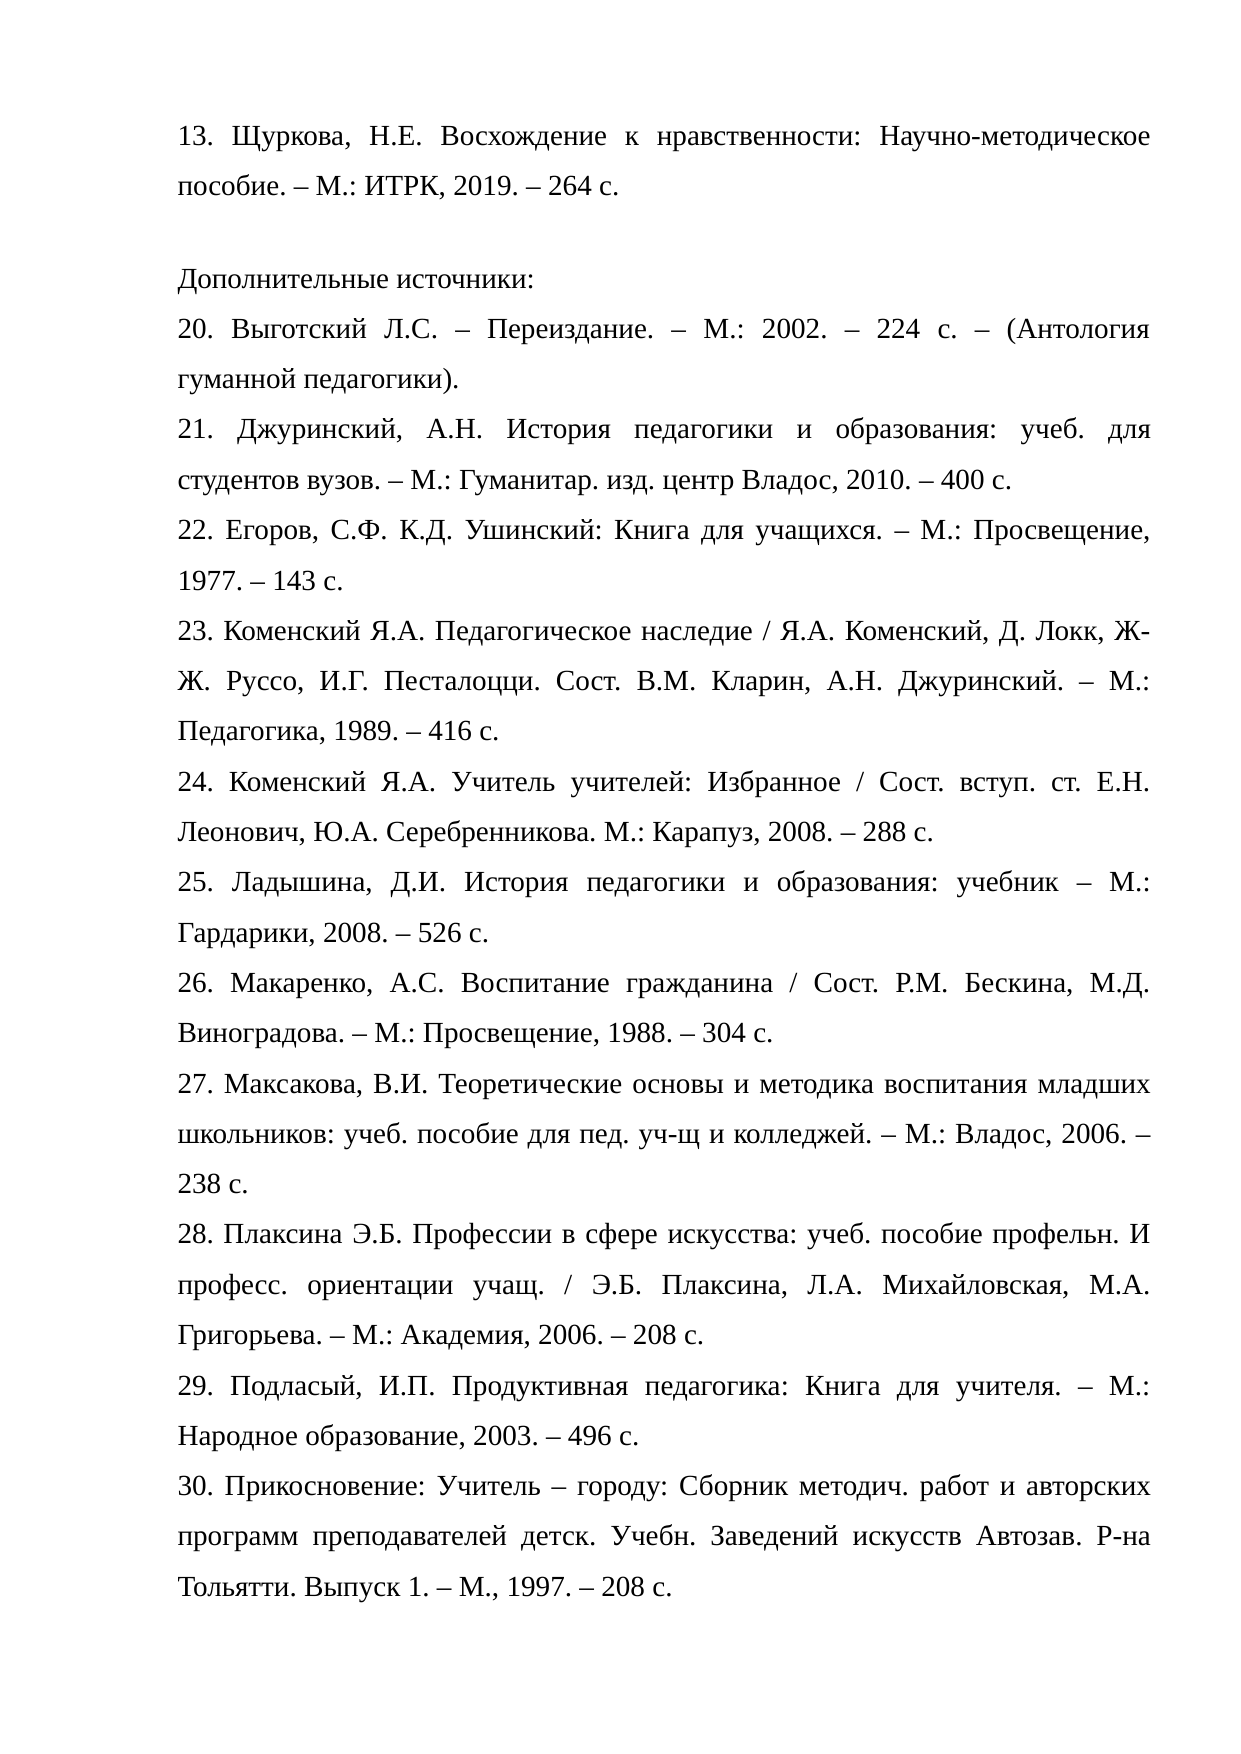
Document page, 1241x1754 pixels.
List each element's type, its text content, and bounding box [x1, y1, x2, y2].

text 29. Подласый, И.П. Продуктивная педагогика: Книга для учителя. – М.: Народное образование, 2003. – 496 с. [177, 1368, 1152, 1451]
text 20. Выготский Л.С. – Переиздание. – М.: 2002. – 224 с. – (Антология гуманной педагогики). [177, 311, 1152, 395]
text 30. Прикосновение: Учитель – городу: Сборник методич. работ и авторских программ преподавателей детск. Учебн. Заведений искусств Автозав. Р-на Тольятти. Выпуск 1. – М., 1997. – 208 с. [177, 1468, 1152, 1602]
text 23. Коменский Я.А. Педагогическое наследие / Я.А. Коменский, Д. Локк, Ж-Ж. Руссо, И.Г. Песталоцци. Сост. В.М. Кларин, А.Н. Джуринский. – М.: Педагогика, 1989. – 416 с. [177, 613, 1152, 747]
text 27. Максакова, В.И. Теоретические основы и методика воспитания младших школьников: учеб. пособие для пед. уч-щ и колледжей. – М.: Владос, 2006. – 238 с. [177, 1066, 1152, 1200]
text 28. Плаксина Э.Б. Профессии в сфере искусства: учеб. пособие профельн. И професс. ориентации учащ. / Э.Б. Плаксина, Л.А. Михайловская, М.А. Григорьева. – М.: Академия, 2006. – 208 с. [177, 1217, 1152, 1351]
text 26. Макаренко, А.С. Воспитание гражданина / Сост. Р.М. Бескина, М.Д. Виноградова. – М.: Просвещение, 1988. – 304 с. [177, 965, 1152, 1049]
text 25. Ладышина, Д.И. История педагогики и образования: учебник – М.: Гардарики, 2008. – 526 с. [177, 864, 1152, 948]
text 13. Щуркова, Н.Е. Восхождение к нравственности: Научно-методическое пособие. – М.: ИТРК, 2019. – 264 с. [177, 118, 1152, 202]
text 22. Егоров, С.Ф. К.Д. Ушинский: Книга для учащихся. – М.: Просвещение, 1977. – 143 с. [177, 512, 1152, 596]
text 21. Джуринский, А.Н. История педагогики и образования: учеб. для студентов вузов. – М.: Гуманитар. изд. центр Владос, 2010. – 400 с. [177, 412, 1152, 496]
text Дополнительные источники: [177, 261, 1152, 294]
text 24. Коменский Я.А. Учитель учителей: Избранное / Сост. вступ. ст. Е.Н. Леонович, Ю.А. Серебренникова. М.: Карапуз, 2008. – 288 с. [177, 764, 1152, 848]
